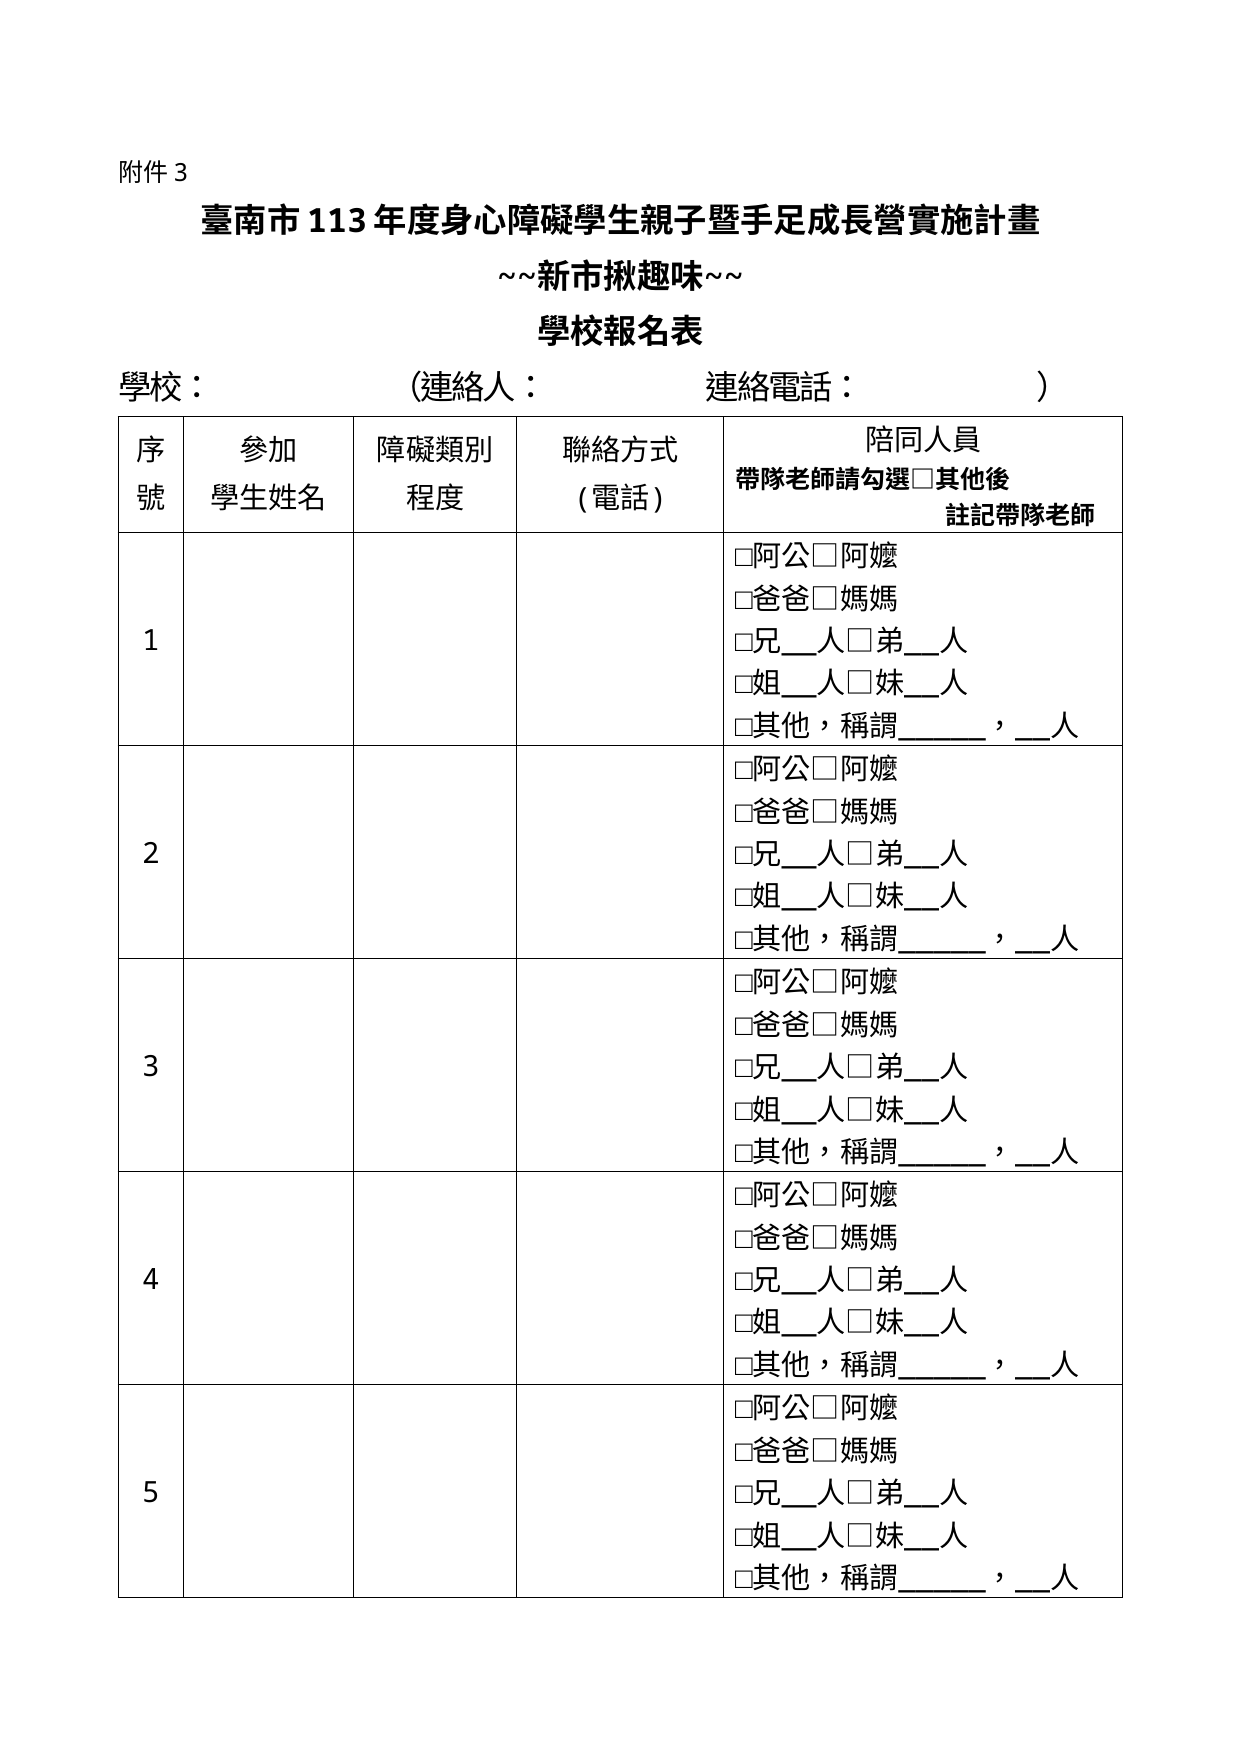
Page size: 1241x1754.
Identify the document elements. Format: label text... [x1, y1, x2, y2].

table_cell □阿公□阿嬤 □爸爸□媽媽 □兄__人□弟__人 □姐__人□妹__人 □其他，稱謂_____，__人 [724, 1172, 1122, 1384]
table_cell [184, 533, 353, 745]
table_cell 4 [119, 1172, 183, 1384]
table_header 聯絡方式 (電話) [517, 417, 723, 532]
table_header 障礙類別 程度 [354, 417, 516, 532]
table_cell [184, 1172, 353, 1384]
table_cell □阿公□阿嬤 □爸爸□媽媽 □兄__人□弟__人 □姐__人□妹__人 □其他，稱謂_____，__人 [724, 533, 1122, 745]
table_cell [354, 746, 516, 958]
table_cell □阿公□阿嬤 □爸爸□媽媽 □兄__人□弟__人 □姐__人□妹__人 □其他，稱謂_____，__人 [724, 746, 1122, 958]
table_cell [354, 533, 516, 745]
table_cell 3 [119, 959, 183, 1171]
table_cell [517, 1172, 723, 1384]
table_cell [184, 959, 353, 1171]
text 臺南市113年度身心障礙學生親子暨手足成長營實施計畫 [118, 194, 1122, 242]
table_cell 2 [119, 746, 183, 958]
table_cell □阿公□阿嬤 □爸爸□媽媽 □兄__人□弟__人 □姐__人□妹__人 □其他，稱謂_____，__人 [724, 1385, 1122, 1597]
table_cell [184, 1385, 353, 1597]
table_header 陪同人員 帶隊老師請勾選□其他後 註記帶隊老師 [724, 417, 1122, 532]
table_cell [354, 1385, 516, 1597]
table_cell 1 [119, 533, 183, 745]
table_cell [517, 533, 723, 745]
text 學校報名表 [118, 305, 1122, 353]
table_cell [354, 959, 516, 1171]
table_cell [354, 1172, 516, 1384]
table_cell □阿公□阿嬤 □爸爸□媽媽 □兄__人□弟__人 □姐__人□妹__人 □其他，稱謂_____，__人 [724, 959, 1122, 1171]
table_cell [517, 959, 723, 1171]
table_header 參加 學生姓名 [184, 417, 353, 532]
table_header 序號 [119, 417, 183, 532]
table_cell [184, 746, 353, 958]
text 學校： （連絡人： 連絡電話： ） [118, 361, 1122, 409]
text ~~新市揪趣味~~ [118, 249, 1122, 298]
table_cell 5 [119, 1385, 183, 1597]
table_cell [517, 746, 723, 958]
table_cell [517, 1385, 723, 1597]
text 附件3 [118, 152, 1122, 188]
